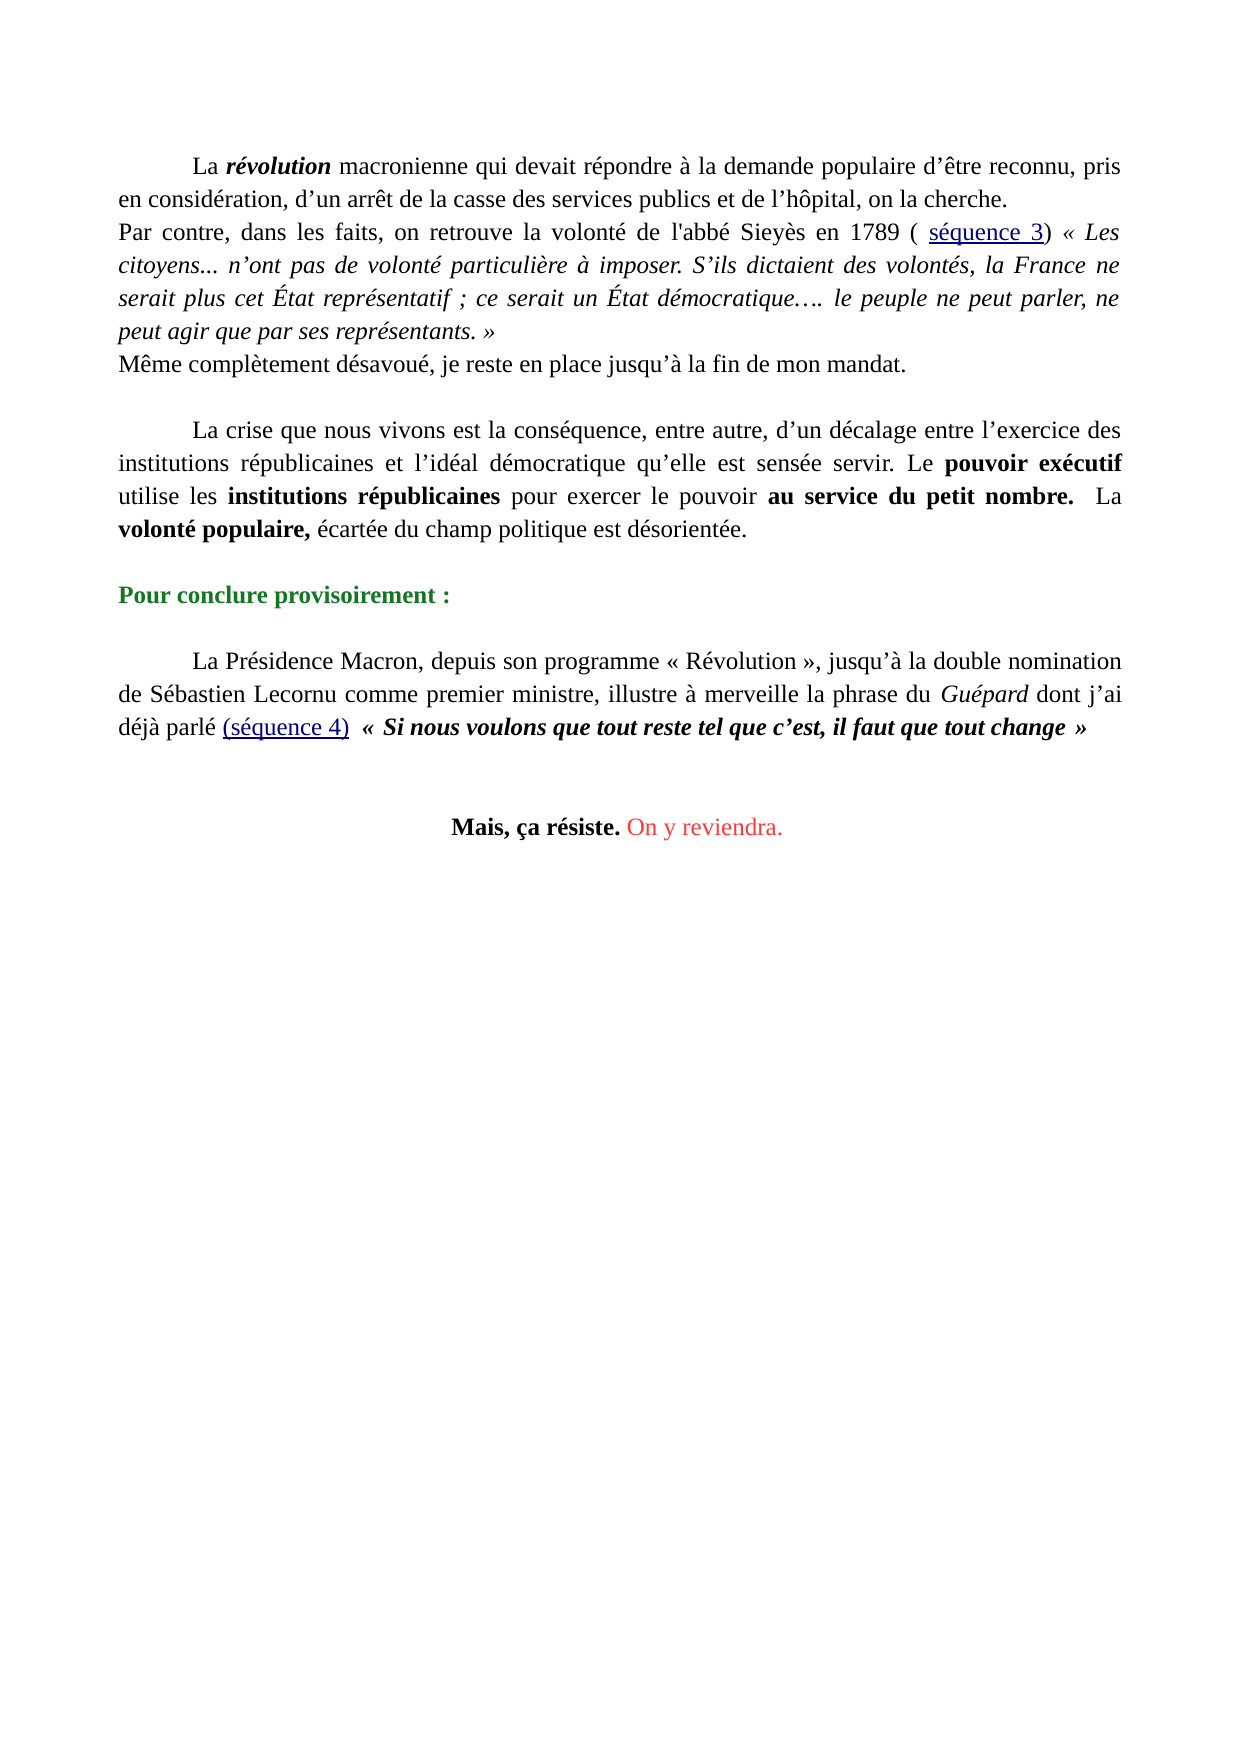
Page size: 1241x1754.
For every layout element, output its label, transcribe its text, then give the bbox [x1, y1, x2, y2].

text Pour conclure provisoirement : [118, 580, 1122, 609]
text La Présidence Macron, depuis son programme « Révolution », jusqu’à la double nomination de Sébastien Lecornu comme premier ministre, illustre à merveille la phrase du Guépard dont j’ai déjà parlé (séquence 4) « Si nous voulons que tout reste tel que c’est, il faut que tout change » [118, 646, 1122, 741]
text La révolution macronienne qui devait répondre à la demande populaire d’être reconnu, pris en considération, d’un arrêt de la casse des services publics et de l’hôpital, on la cherche. [118, 151, 1122, 213]
text La crise que nous vivons est la conséquence, entre autre, d’un décalage entre l’exercice des institutions républicaines et l’idéal démocratique qu’elle est sensée servir. Le pouvoir exécutif utilise les institutions républicaines pour exercer le pouvoir au service du petit nombre. La volonté populaire, écartée du champ politique est désorientée. [118, 415, 1122, 543]
text Même complètement désavoué, je reste en place jusqu’à la fin de mon mandat. [118, 349, 1122, 378]
text Mais, ça résiste. On y reviendra. [118, 812, 1122, 840]
text Par contre, dans les faits, on retrouve la volonté de l'abbé Sieyès en 1789 ( séquence 3) « Les citoyens... n’ont pas de volonté particulière à imposer. S’ils dictaient des volontés, la France ne serait plus cet État représentatif ; ce serait un État démocratique…. le peuple ne peut parler, ne peut agir que par ses représentants. » [118, 217, 1122, 345]
